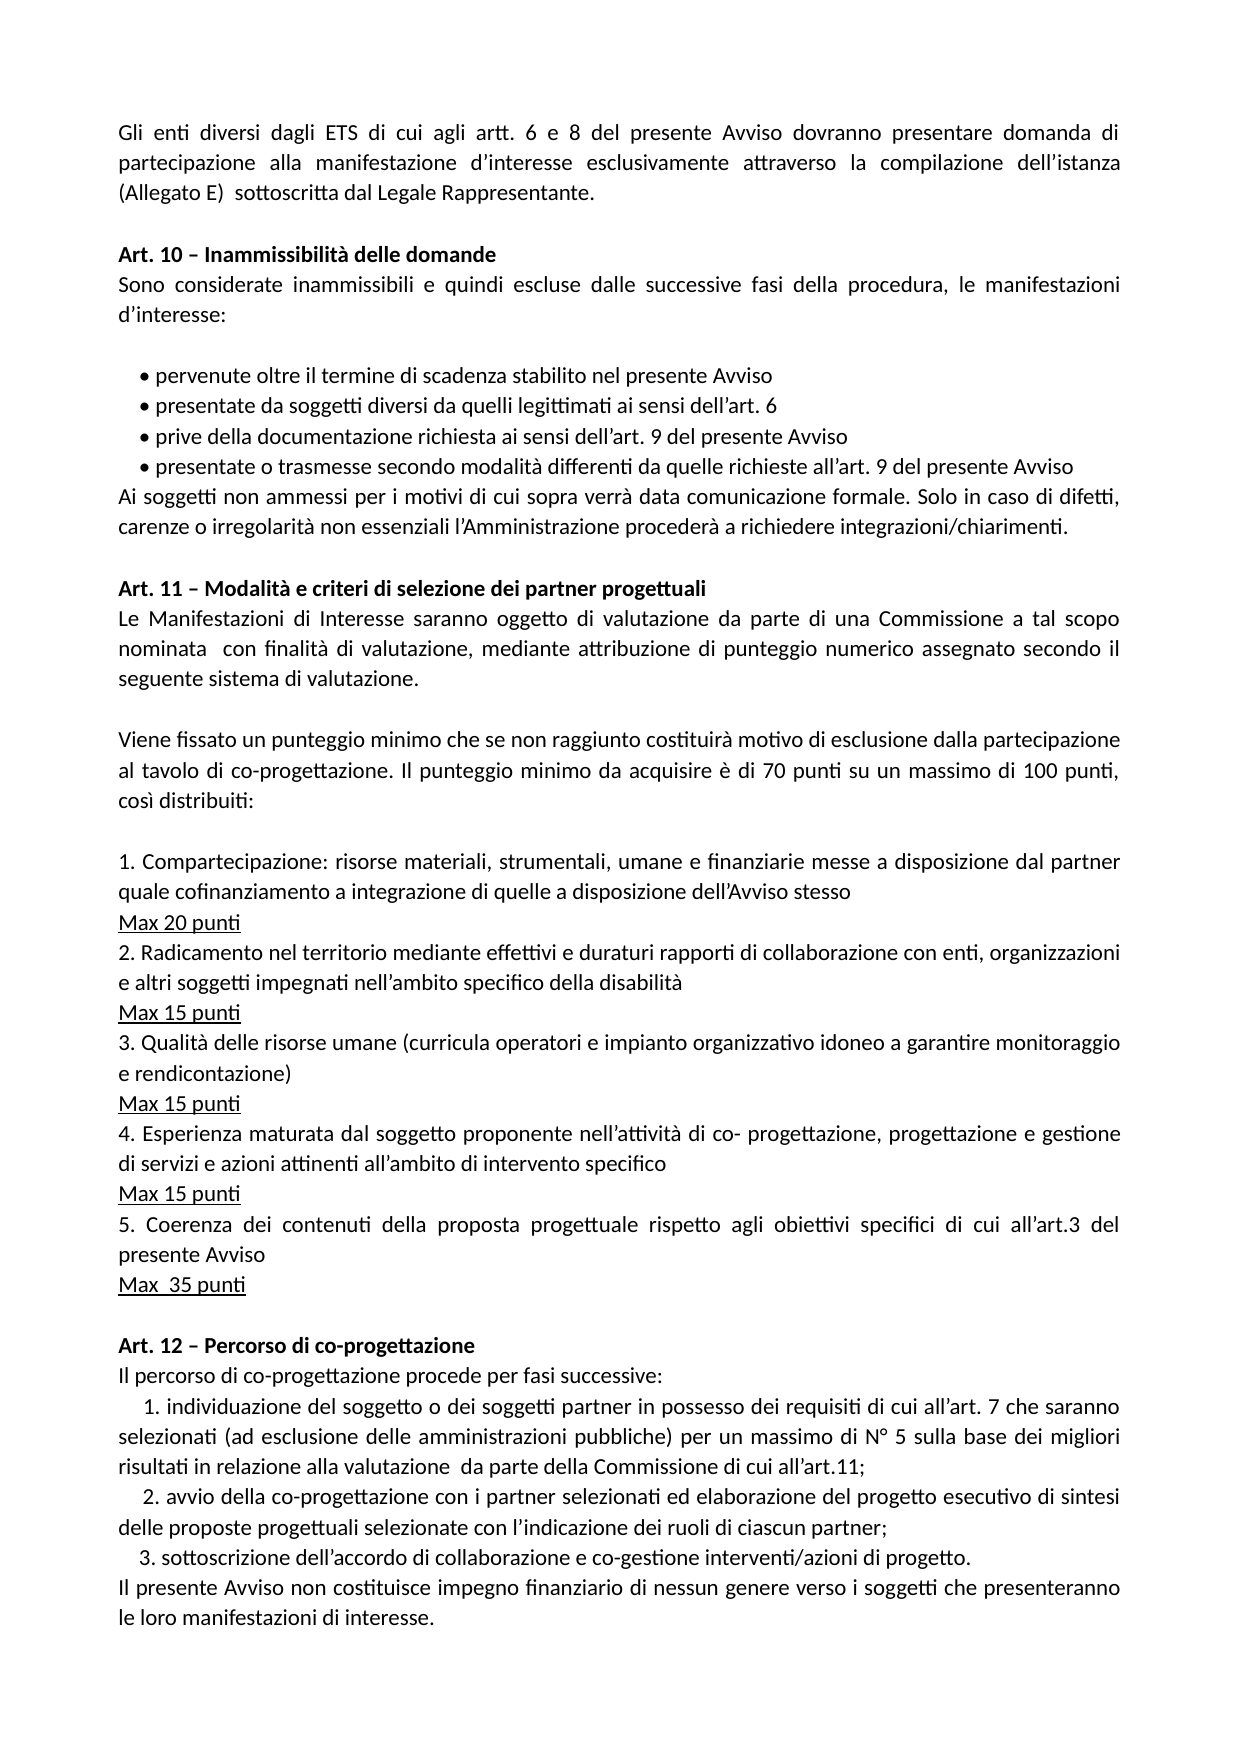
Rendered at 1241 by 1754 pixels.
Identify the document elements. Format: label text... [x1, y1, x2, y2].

text Il percorso di co-progettazione procede per fasi successive: [118, 1362, 1122, 1390]
text 1. Compartecipazione: risorse materiali, strumentali, umane e finanziarie messe a disposizione dal partner quale cofinanziamento a integrazione di quelle a disposizione dell’Avviso stesso [118, 847, 1122, 906]
text Art. 11 – Modalità e criteri di selezione dei partner progettuali [118, 574, 1122, 602]
text Max 20 punti [118, 908, 1122, 936]
text Ai soggetti non ammessi per i motivi di cui sopra verrà data comunicazione formale. Solo in caso di difetti, carenze o irregolarità non essenziali l’Amministrazione procederà a richiedere integrazioni/chiarimenti. [118, 482, 1122, 541]
text Gli enti diversi dagli ETS di cui agli artt. 6 e 8 del presente Avviso dovranno presentare domanda di partecipazione alla manifestazione d’interesse esclusivamente attraverso la compilazione dell’istanza (Allegato E) sottoscritta dal Legale Rappresentante. [118, 118, 1122, 207]
text • presentate o trasmesse secondo modalità differenti da quelle richieste all’art. 9 del presente Avviso [118, 452, 1122, 480]
text Max 15 punti [118, 998, 1122, 1026]
text 1. individuazione del soggetto o dei soggetti partner in possesso dei requisiti di cui all’art. 7 che saranno selezionati (ad esclusione delle amministrazioni pubbliche) per un massimo di N° 5 sulla base dei migliori risultati in relazione alla valutazione da parte della Commissione di cui all’art.11; [118, 1392, 1122, 1480]
text 2. avvio della co-progettazione con i partner selezionati ed elaborazione del progetto esecutivo di sintesi delle proposte progettuali selezionate con l’indicazione dei ruoli di ciascun partner; [118, 1482, 1122, 1541]
text Le Manifestazioni di Interesse saranno oggetto di valutazione da parte di una Commissione a tal scopo nominata con finalità di valutazione, mediante attribuzione di punteggio numerico assegnato secondo il seguente sistema di valutazione. [118, 604, 1122, 692]
text Max 15 punti [118, 1179, 1122, 1208]
text Il presente Avviso non costituisce impegno finanziario di nessun genere verso i soggetti che presenteranno le loro manifestazioni di interesse. [118, 1573, 1122, 1631]
text 3. Qualità delle risorse umane (curricula operatori e impianto organizzativo idoneo a garantire monitoraggio e rendicontazione) [118, 1028, 1122, 1087]
text 3. sottoscrizione dell’accordo di collaborazione e co-gestione interventi/azioni di progetto. [118, 1543, 1122, 1571]
text • pervenute oltre il termine di scadenza stabilito nel presente Avviso [118, 361, 1122, 389]
text Art. 10 – Inammissibilità delle domande [118, 240, 1122, 268]
text • prive della documentazione richiesta ai sensi dell’art. 9 del presente Avviso [118, 422, 1122, 450]
text Sono considerate inammissibili e quindi escluse dalle successive fasi della procedura, le manifestazioni d’interesse: [118, 270, 1122, 328]
text 5. Coerenza dei contenuti della proposta progettuale rispetto agli obiettivi specifici di cui all’art.3 del presente Avviso [118, 1210, 1122, 1268]
text Max 35 punti [118, 1270, 1122, 1298]
text 2. Radicamento nel territorio mediante effettivi e duraturi rapporti di collaborazione con enti, organizzazioni e altri soggetti impegnati nell’ambito specifico della disabilità [118, 938, 1122, 996]
text 4. Esperienza maturata dal soggetto proponente nell’attività di co- progettazione, progettazione e gestione di servizi e azioni attinenti all’ambito di intervento specifico [118, 1119, 1122, 1177]
text Max 15 punti [118, 1089, 1122, 1117]
text • presentate da soggetti diversi da quelli legittimati ai sensi dell’art. 6 [118, 392, 1122, 420]
text Viene fissato un punteggio minimo che se non raggiunto costituirà motivo di esclusione dalla partecipazione al tavolo di co-progettazione. Il punteggio minimo da acquisire è di 70 punti su un massimo di 100 punti, così distribuiti: [118, 726, 1122, 814]
text Art. 12 – Percorso di co-progettazione [118, 1331, 1122, 1359]
